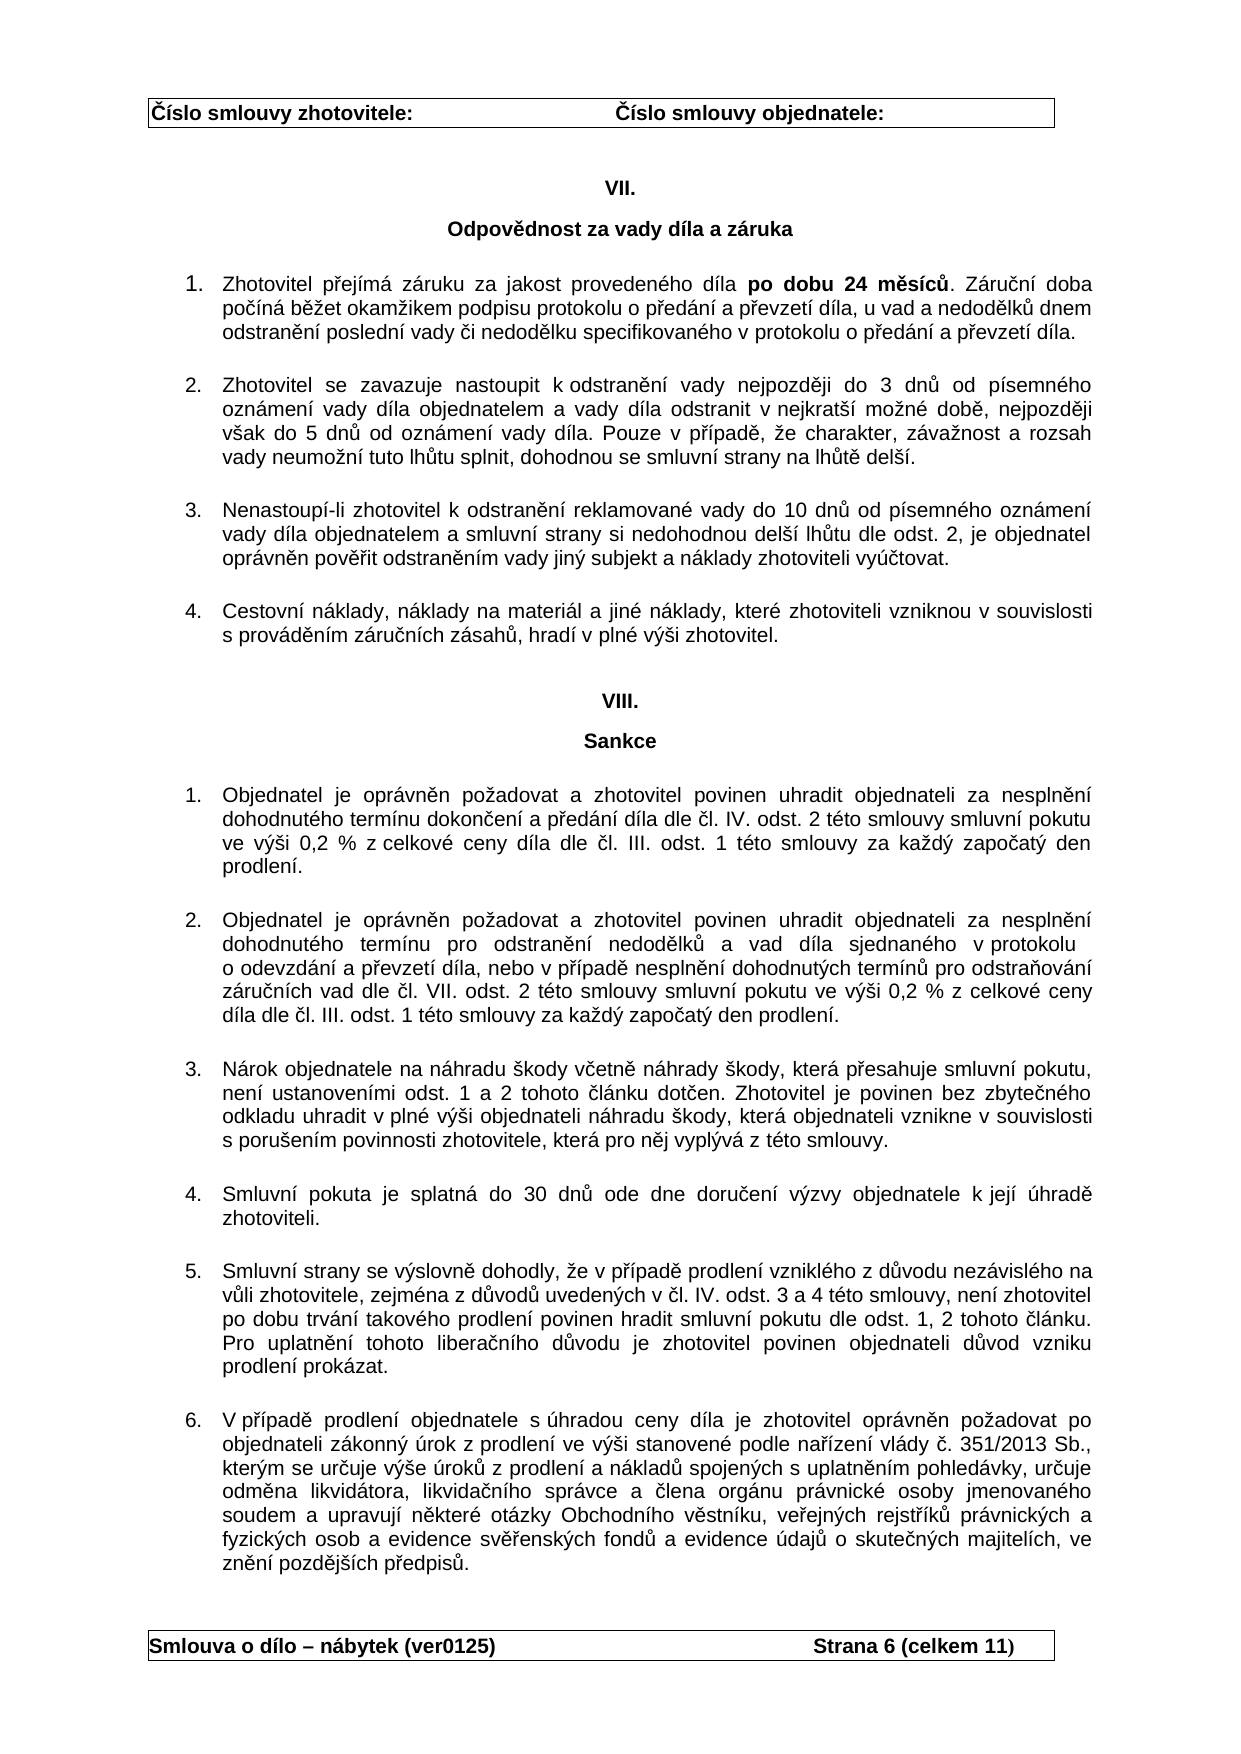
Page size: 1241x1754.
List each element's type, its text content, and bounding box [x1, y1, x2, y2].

text VIII. [148, 689, 1093, 713]
list Objednatel je oprávněn požadovat a zhotovitel povinen uhradit objednateli za nesplnění dohodnutého termínu pro odstranění nedodělků a vad díla sjednaného v protokolu o odevzdání a převzetí díla, nebo v případě nesplnění dohodnutých termínů pro odstraňování záručních vad dle čl. VII. odst. 2 této smlouvy smluvní pokutu ve výši 0,2 % z celkové ceny díla dle čl. III. odst. 1 této smlouvy za každý započatý den prodlení. [185, 907, 1093, 1027]
list Smluvní pokuta je splatná do 30 dnů ode dne doručení výzvy objednatele k její úhradě zhotoviteli. [185, 1181, 1093, 1229]
list Smluvní strany se výslovně dohodly, že v případě prodlení vzniklého z důvodu nezávislého na vůli zhotovitele, zejména z důvodů uvedených v čl. IV. odst. 3 a 4 této smlouvy, není zhotovitel po dobu trvání takového prodlení povinen hradit smluvní pokutu dle odst. 1, 2 tohoto článku. Pro uplatnění tohoto liberačního důvodu je zhotovitel povinen objednateli důvod vzniku prodlení prokázat. [185, 1258, 1093, 1378]
list Zhotovitel přejímá záruku za jakost provedeného díla po dobu 24 měsíců. Záruční doba počíná běžet okamžikem podpisu protokolu o předání a převzetí díla, u vad a nedodělků dnem odstranění poslední vady či nedodělku specifikovaného v protokolu o předání a převzetí díla. [185, 270, 1093, 344]
list Nárok objednatele na náhradu škody včetně náhrady škody, která přesahuje smluvní pokutu, není ustanoveními odst. 1 a 2 tohoto článku dotčen. Zhotovitel je povinen bez zbytečného odkladu uhradit v plné výši objednateli náhradu škody, která objednateli vznikne v souvislosti s porušením povinnosti zhotovitele, která pro něj vyplývá z této smlouvy. [185, 1056, 1093, 1152]
subtitle Odpovědnost za vady díla a záruka [148, 217, 1093, 241]
list Cestovní náklady, náklady na materiál a jiné náklady, které zhotoviteli vzniknou v souvislosti s prováděním záručních zásahů, hradí v plné výši zhotovitel. [185, 599, 1093, 647]
list Objednatel je oprávněn požadovat a zhotovitel povinen uhradit objednateli za nesplnění dohodnutého termínu dokončení a předání díla dle čl. IV. odst. 2 této smlouvy smluvní pokutu ve výši 0,2 % z celkové ceny díla dle čl. III. odst. 1 této smlouvy za každý započatý den prodlení. [185, 782, 1093, 878]
subtitle Sankce [148, 729, 1093, 753]
list V případě prodlení objednatele s úhradou ceny díla je zhotovitel oprávněn požadovat po objednateli zákonný úrok z prodlení ve výši stanovené podle nařízení vlády č. 351/2013 Sb., kterým se určuje výše úroků z prodlení a nákladů spojených s uplatněním pohledávky, určuje odměna likvidátora, likvidačního správce a člena orgánu právnické osoby jmenovaného soudem a upravují některé otázky Obchodního věstníku, veřejných rejstříků právnických a fyzických osob a evidence svěřenských fondů a evidence údajů o skutečných majitelích, ve znění pozdějších předpisů. [185, 1407, 1093, 1575]
text VII. [148, 176, 1093, 200]
list Nenastoupí-li zhotovitel k odstranění reklamované vady do 10 dnů od písemného oznámení vady díla objednatelem a smluvní strany si nedohodnou delší lhůtu dle odst. 2, je objednatel oprávněn pověřit odstraněním vady jiný subjekt a náklady zhotoviteli vyúčtovat. [185, 498, 1093, 570]
list Zhotovitel se zavazuje nastoupit k odstranění vady nejpozději do 3 dnů od písemného oznámení vady díla objednatelem a vady díla odstranit v nejkratší možné době, nejpozději však do 5 dnů od oznámení vady díla. Pouze v případě, že charakter, závažnost a rozsah vady neumožní tuto lhůtu splnit, dohodnou se smluvní strany na lhůtě delší. [185, 373, 1093, 469]
